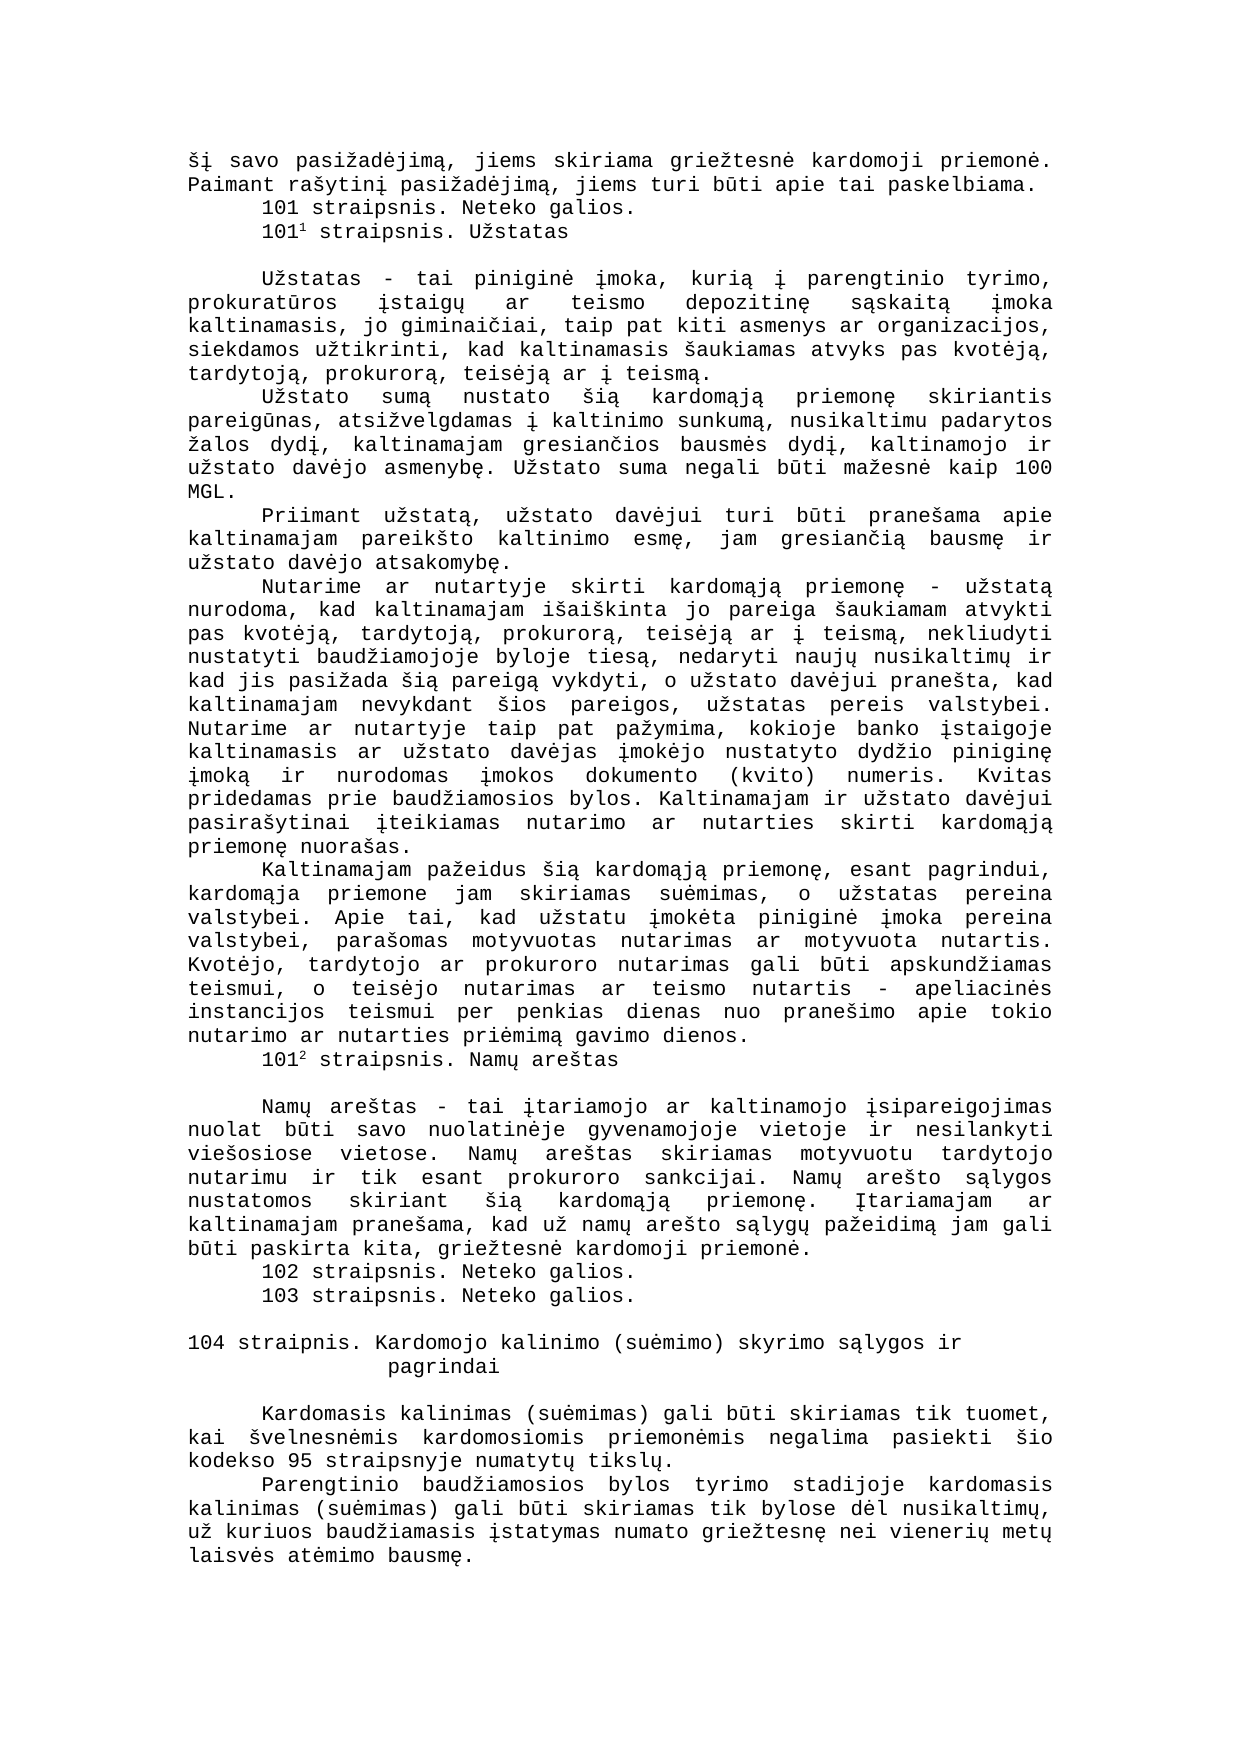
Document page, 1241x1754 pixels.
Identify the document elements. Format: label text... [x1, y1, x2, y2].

text 103 straipsnis. Neteko galios. [187, 1285, 1053, 1309]
text Kardomasis kalinimas (suėmimas) gali būti skiriamas tik tuomet, kai švelnesnėmis kardomosiomis priemonėmis negalima pasiekti šio kodekso 95 straipsnyje numatytų tikslų. [187, 1403, 1053, 1474]
text Parengtinio baudžiamosios bylos tyrimo stadijoje kardomasis kalinimas (suėmimas) gali būti skiriamas tik bylose dėl nusikaltimų, už kuriuos baudžiamasis įstatymas numato griežtesnę nei vienerių metų laisvės atėmimo bausmę. [187, 1474, 1053, 1569]
text 1011 straipsnis. Užstatas [187, 221, 1053, 244]
text 101 straipsnis. Neteko galios. [187, 197, 1053, 221]
text šį savo pasižadėjimą, jiems skiriama griežtesnė kardomoji priemonė. Paimant rašytinį pasižadėjimą, jiems turi būti apie tai paskelbiama. [187, 150, 1053, 197]
text Užstatas - tai piniginė įmoka, kurią į parengtinio tyrimo, prokuratūros įstaigų ar teismo depozitinę sąskaitą įmoka kaltinamasis, jo giminaičiai, taip pat kiti asmenys ar organizacijos, siekdamos užtikrinti, kad kaltinamasis šaukiamas atvyks pas kvotėją, tardytoją, prokurorą, teisėją ar į teismą. [187, 268, 1053, 386]
text 1012 straipsnis. Namų areštas [187, 1048, 1053, 1072]
text Užstato sumą nustato šią kardomąją priemonę skiriantis pareigūnas, atsižvelgdamas į kaltinimo sunkumą, nusikaltimu padarytos žalos dydį, kaltinamajam gresiančios bausmės dydį, kaltinamojo ir užstato davėjo asmenybę. Užstato suma negali būti mažesnė kaip 100 MGL. [187, 386, 1053, 505]
text pagrindai [107, 1356, 1053, 1379]
text Namų areštas - tai įtariamojo ar kaltinamojo įsipareigojimas nuolat būti savo nuolatinėje gyvenamojoje vietoje ir nesilankyti viešosiose vietose. Namų areštas skiriamas motyvuotu tardytojo nutarimu ir tik esant prokuroro sankcijai. Namų arešto sąlygos nustatomos skiriant šią kardomąją priemonę. Įtariamajam ar kaltinamajam pranešama, kad už namų arešto sąlygų pažeidimą jam gali būti paskirta kita, griežtesnė kardomoji priemonė. [187, 1096, 1053, 1261]
text 104 straipnis. Kardomojo kalinimo (suėmimo) skyrimo sąlygos ir [107, 1332, 1053, 1356]
text Nutarime ar nutartyje skirti kardomąją priemonę - užstatą nurodoma, kad kaltinamajam išaiškinta jo pareiga šaukiamam atvykti pas kvotėją, tardytoją, prokurorą, teisėją ar į teismą, nekliudyti nustatyti baudžiamojoje byloje tiesą, nedaryti naujų nusikaltimų ir kad jis pasižada šią pareigą vykdyti, o užstato davėjui pranešta, kad kaltinamajam nevykdant šios pareigos, užstatas pereis valstybei. Nutarime ar nutartyje taip pat pažymima, kokioje banko įstaigoje kaltinamasis ar užstato davėjas įmokėjo nustatyto dydžio piniginę įmoką ir nurodomas įmokos dokumento (kvito) numeris. Kvitas pridedamas prie baudžiamosios bylos. Kaltinamajam ir užstato davėjui pasirašytinai įteikiamas nutarimo ar nutarties skirti kardomąją priemonę nuorašas. [187, 576, 1053, 859]
text Priimant užstatą, užstato davėjui turi būti pranešama apie kaltinamajam pareikšto kaltinimo esmę, jam gresiančią bausmę ir užstato davėjo atsakomybę. [187, 505, 1053, 576]
text 102 straipsnis. Neteko galios. [187, 1261, 1053, 1285]
text Kaltinamajam pažeidus šią kardomąją priemonę, esant pagrindui, kardomąja priemone jam skiriamas suėmimas, o užstatas pereina valstybei. Apie tai, kad užstatu įmokėta piniginė įmoka pereina valstybei, parašomas motyvuotas nutarimas ar motyvuota nutartis. Kvotėjo, tardytojo ar prokuroro nutarimas gali būti apskundžiamas teismui, o teisėjo nutarimas ar teismo nutartis - apeliacinės instancijos teismui per penkias dienas nuo pranešimo apie tokio nutarimo ar nutarties priėmimą gavimo dienos. [187, 859, 1053, 1048]
